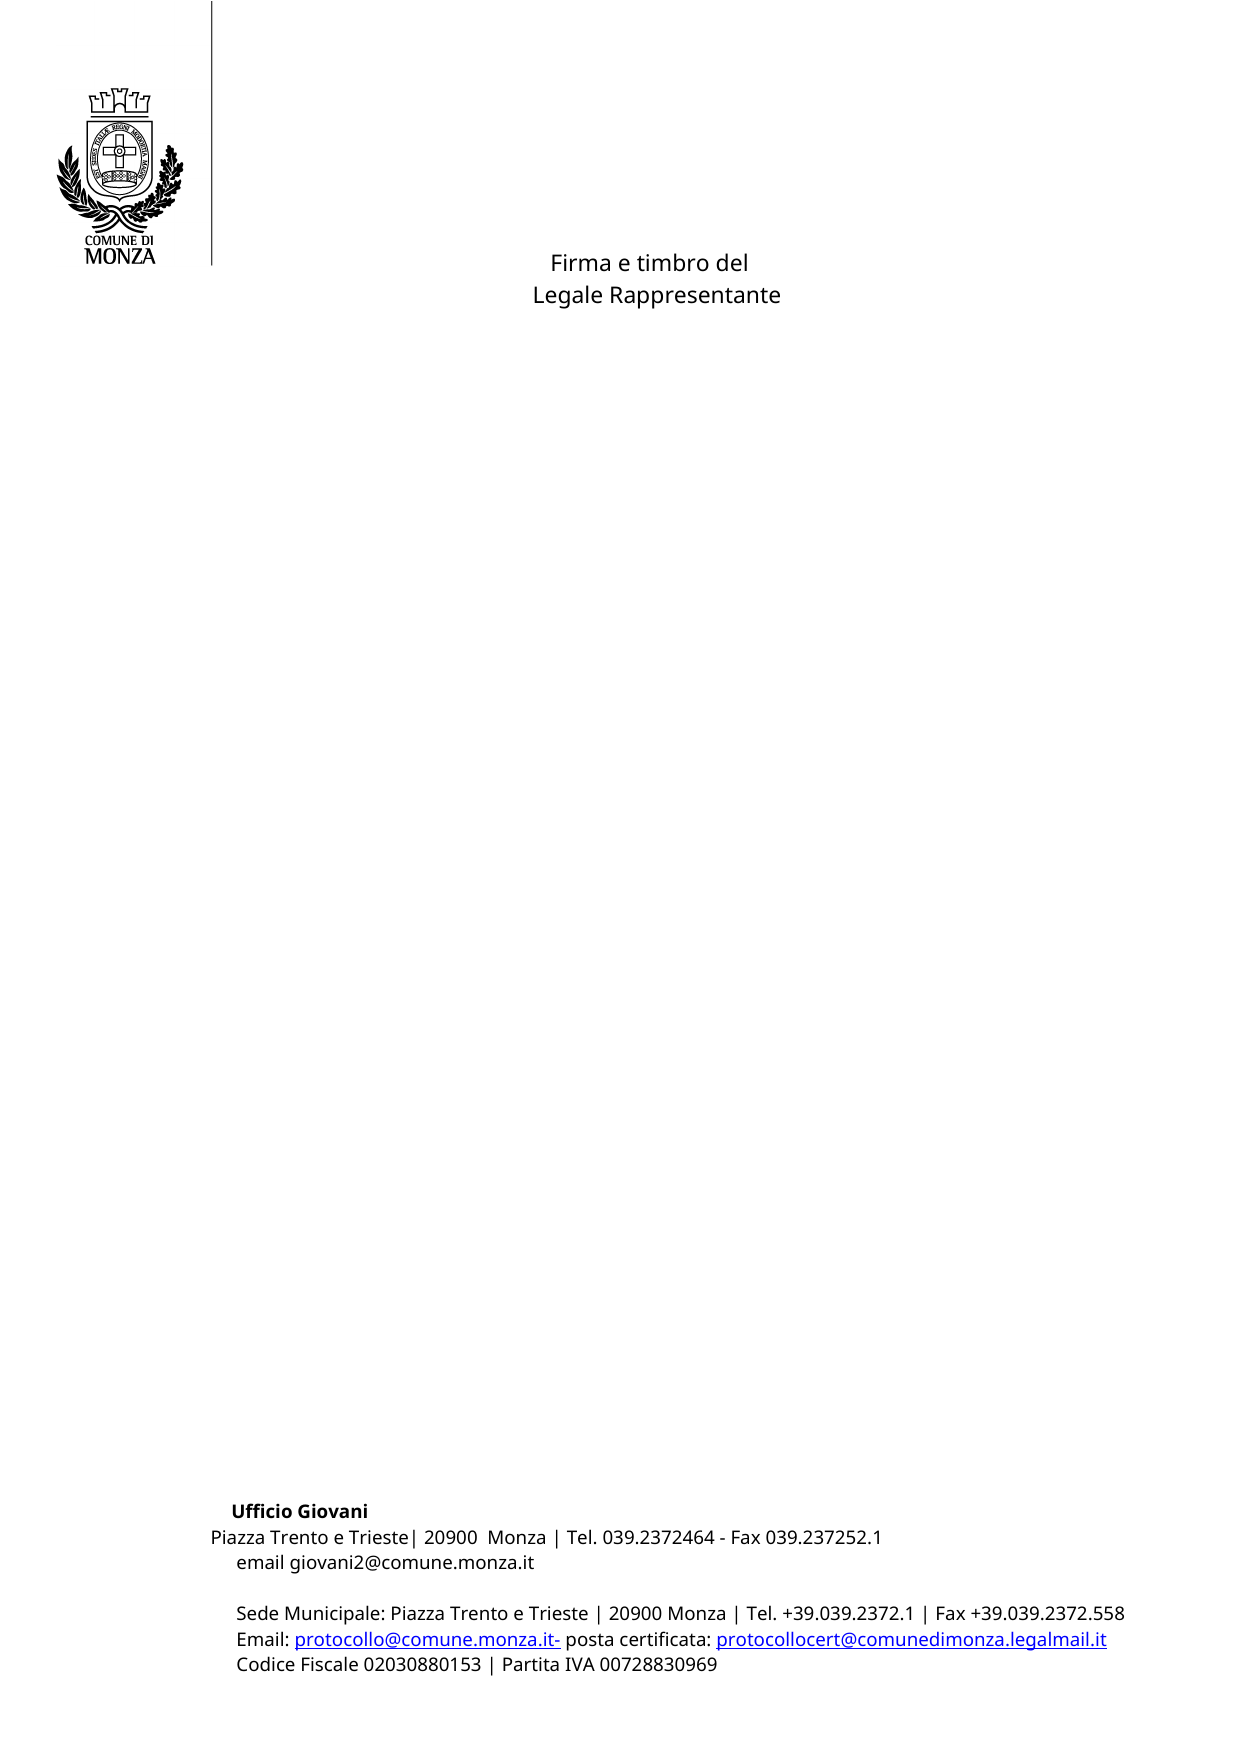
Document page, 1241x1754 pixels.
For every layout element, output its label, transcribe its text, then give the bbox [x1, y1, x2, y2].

table_cell [915, 310, 1127, 335]
table_cell [1127, 310, 1240, 335]
table_cell [221, 118, 245, 310]
table_cell [245, 310, 915, 335]
table_cell Firma e timbro del Legale Rappresentante [245, 118, 915, 310]
table_cell [221, 310, 245, 335]
table_cell [915, 118, 1127, 310]
table_cell [1127, 118, 1240, 310]
picture [56, 1, 214, 267]
